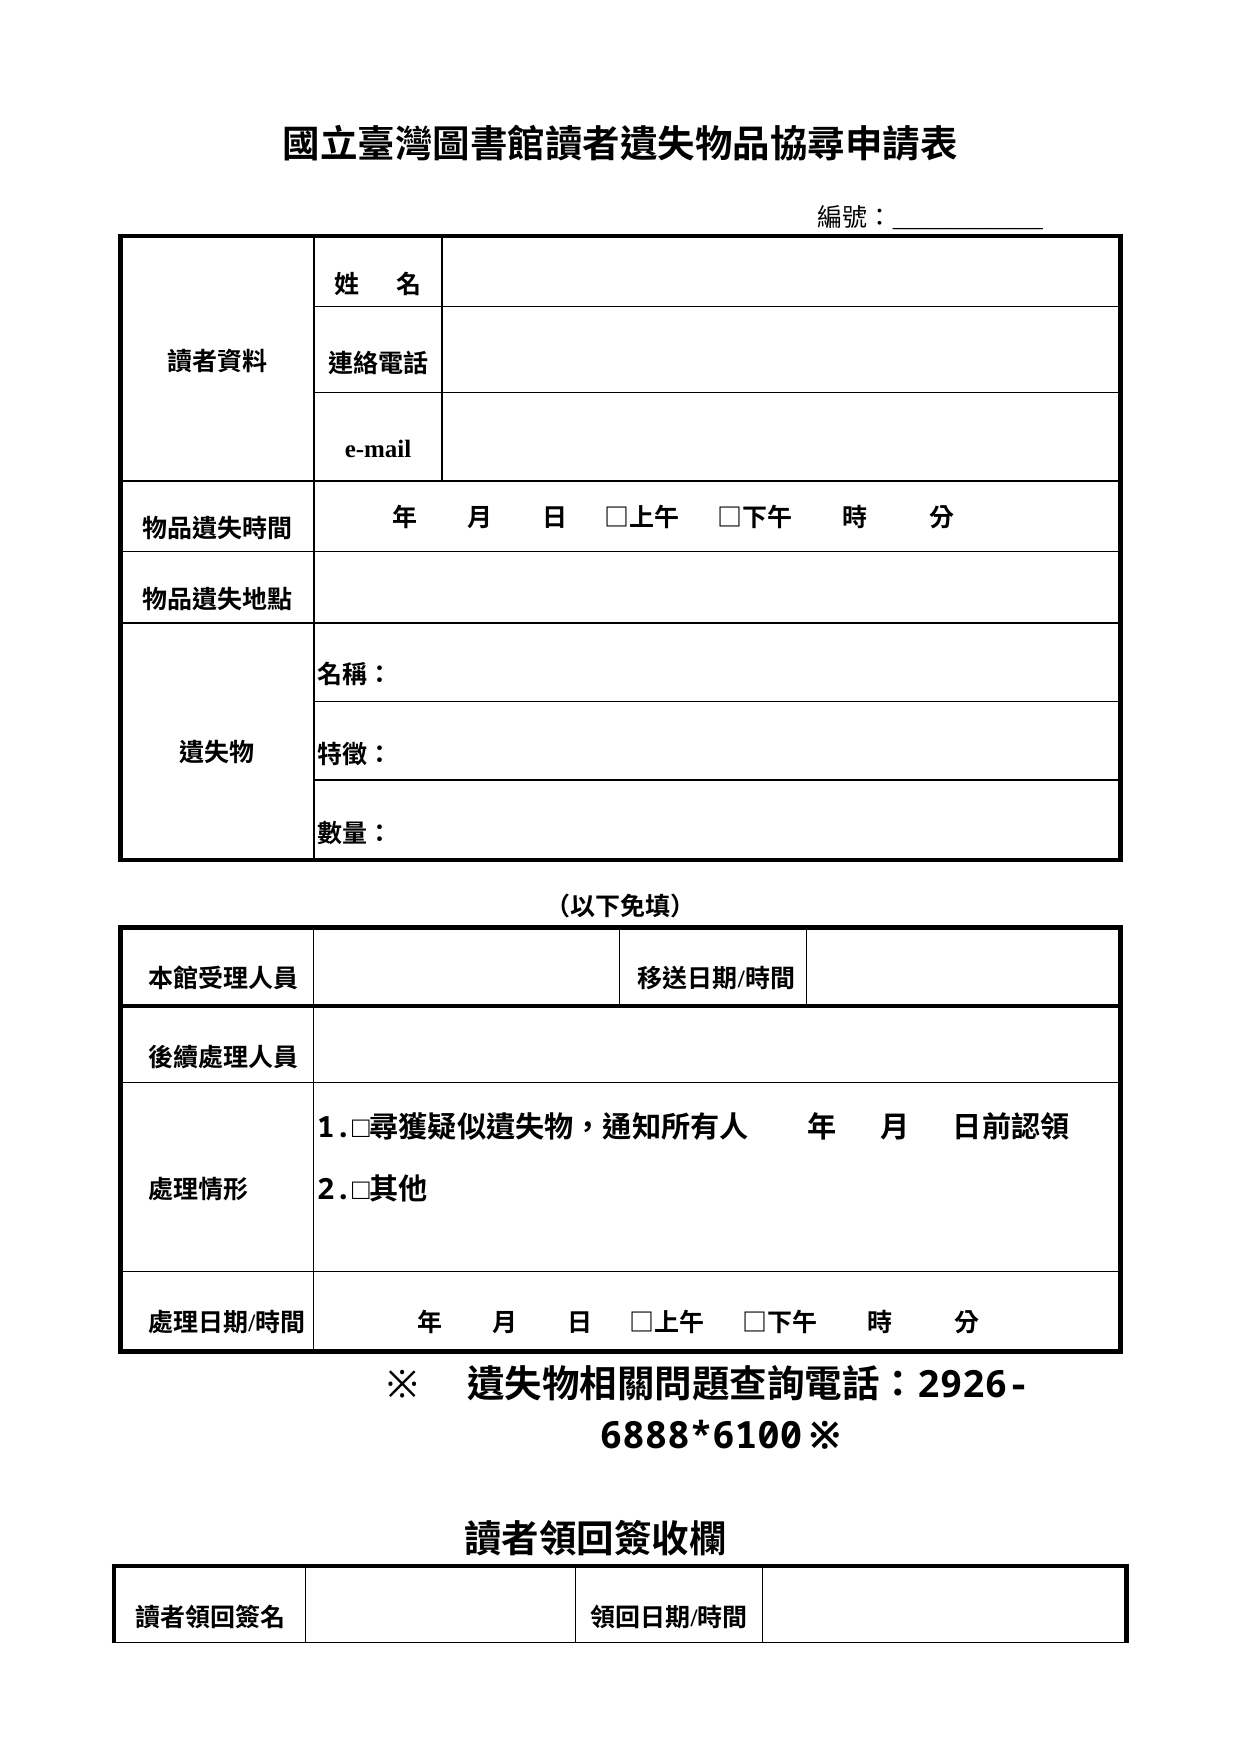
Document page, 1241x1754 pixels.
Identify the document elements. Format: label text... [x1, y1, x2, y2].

table_cell 物品遺失地點 [123, 552, 313, 622]
table_cell [443, 307, 1118, 392]
table_header [306, 1568, 575, 1642]
table_cell 名稱： [315, 624, 1118, 701]
table_cell 遺失物 [123, 624, 313, 858]
table_cell e-mail [315, 393, 441, 480]
table_cell 連絡電話 [315, 307, 441, 392]
table_header [763, 1568, 1124, 1642]
table_cell [314, 1008, 1118, 1082]
table_cell 處理情形 [123, 1083, 313, 1271]
text 編號：____________ [262, 197, 1042, 234]
table_cell （以下免填） [120, 862, 1120, 925]
table_header 姓 名 [315, 238, 441, 306]
table_cell 本館受理人員 [123, 930, 313, 1003]
table_header 領回日期/時間 [576, 1568, 762, 1642]
table_cell 移送日期/時間 [620, 930, 806, 1003]
table_cell [315, 552, 1118, 622]
table_header 讀者資料 [123, 238, 313, 480]
table_cell 特徵： [315, 702, 1118, 779]
text 國立臺灣圖書館讀者遺失物品協尋申請表 [187, 114, 1053, 169]
table_cell 1.□尋獲疑似遺失物，通知所有人 年 月 日前認領 2.□其他 [314, 1083, 1118, 1271]
table_cell 年 月 日 □上午 □下午 時 分 [315, 482, 1118, 551]
table_cell 年 月 日 □上午 □下午 時 分 [314, 1272, 1118, 1349]
table_header 讀者領回簽名 [116, 1568, 305, 1642]
table_cell 物品遺失時間 [123, 482, 313, 551]
table_cell [314, 930, 619, 1003]
table_cell 處理日期/時間 [123, 1272, 313, 1349]
table_cell [443, 393, 1118, 480]
table_header [443, 238, 1118, 306]
table_cell 後續處理人員 [123, 1008, 313, 1082]
text 讀者領回簽收欄 [137, 1509, 1053, 1563]
table_cell 數量： [315, 781, 1118, 858]
list 遺失物相關問題查詢電話：2926-6888*6100※ [356, 1354, 1053, 1459]
table_cell [807, 930, 1118, 1003]
